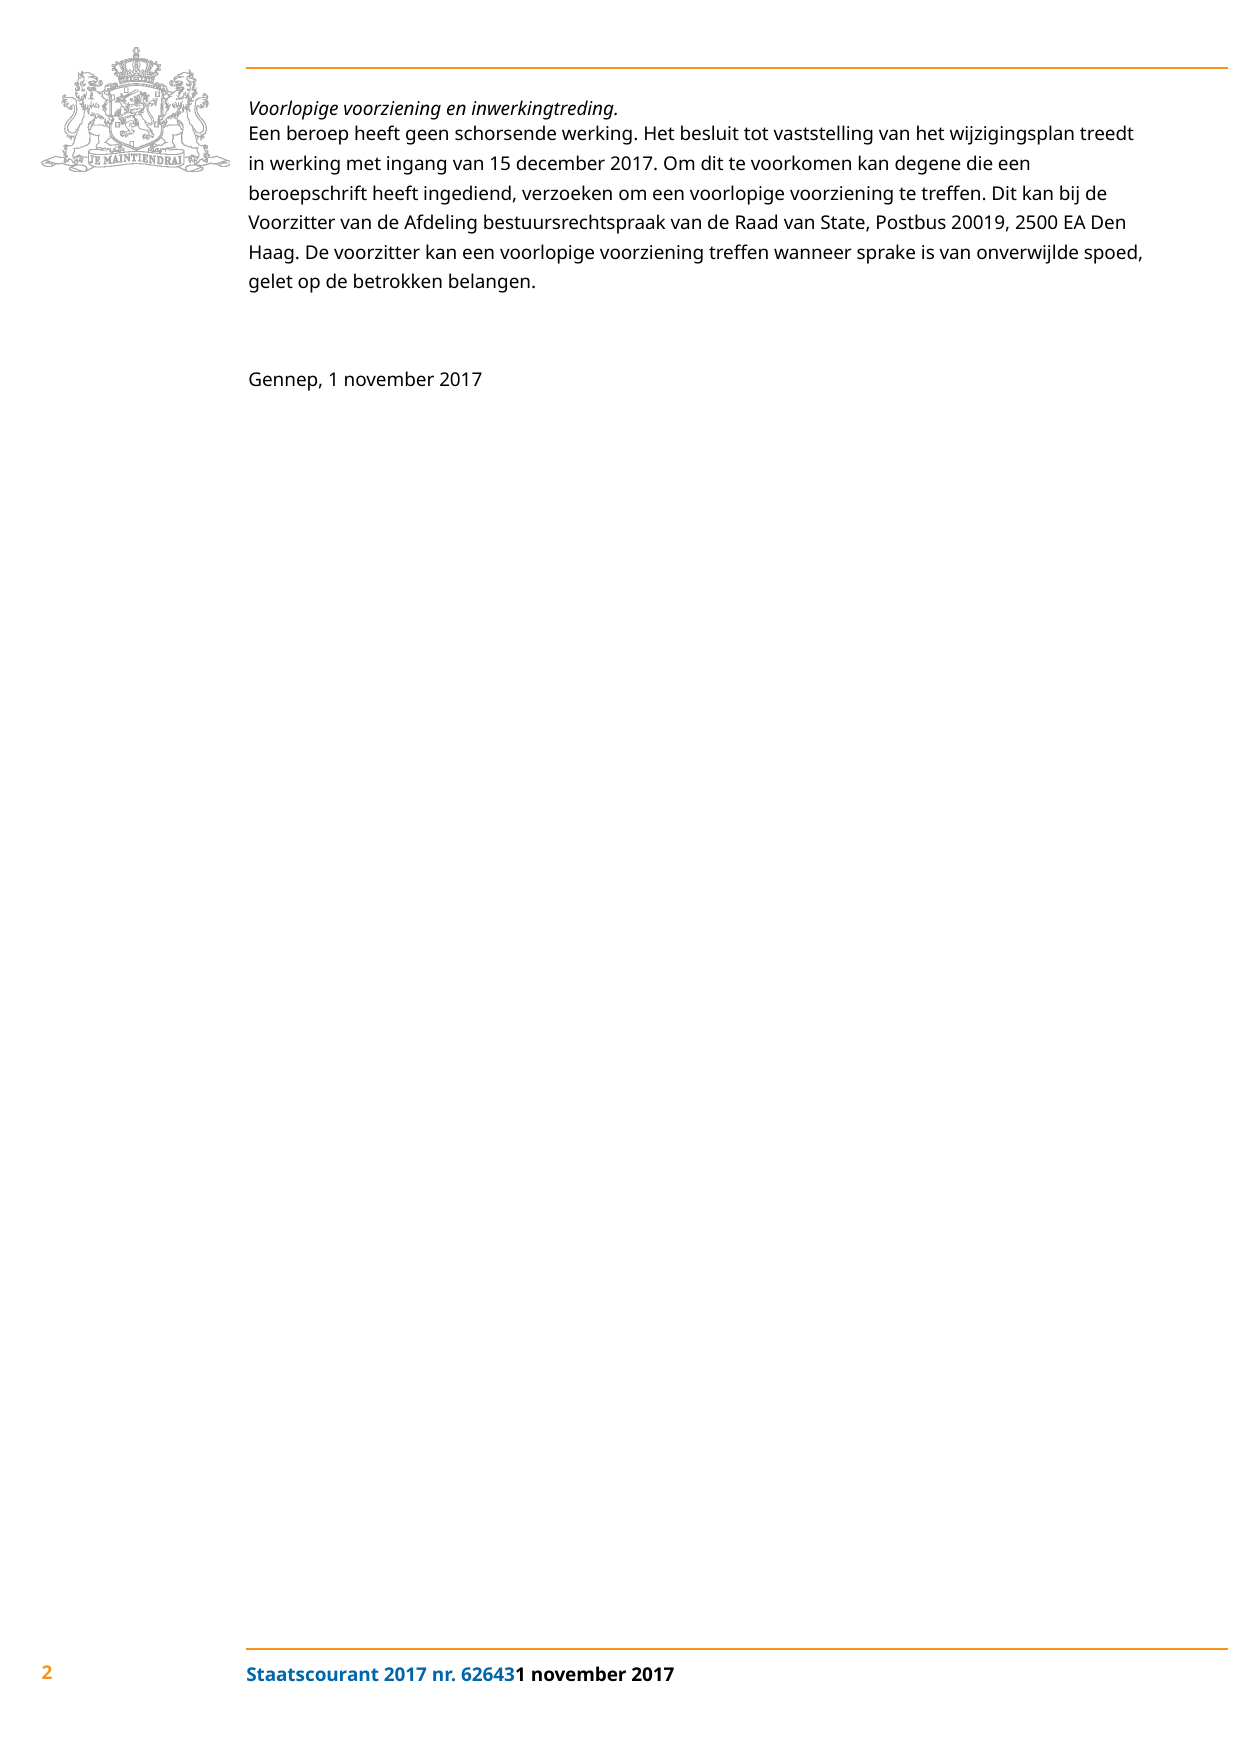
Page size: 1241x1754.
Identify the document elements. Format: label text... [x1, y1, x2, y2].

text Gennep, 1 november 2017 [248, 367, 1152, 392]
picture [41, 47, 231, 172]
text Voorlopige voorziening en inwerkingtreding. [248, 95, 1152, 121]
text Een beroep heeft geen schorsende werking. Het besluit tot vaststelling van het wijzigingsplan treedt in werking met ingang van 15 december 2017. Om dit te voorkomen kan degene die een beroepschrift heeft ingediend, verzoeken om een voorlopige voorziening te treffen. Dit kan bij de Voorzitter van de Afdeling bestuursrechtspraak van de Raad van State, Postbus 20019, 2500 EA Den Haag. De voorzitter kan een voorlopige voorziening treffen wanneer sprake is van onverwijlde spoed, gelet op de betrokken belangen. [248, 121, 1152, 294]
